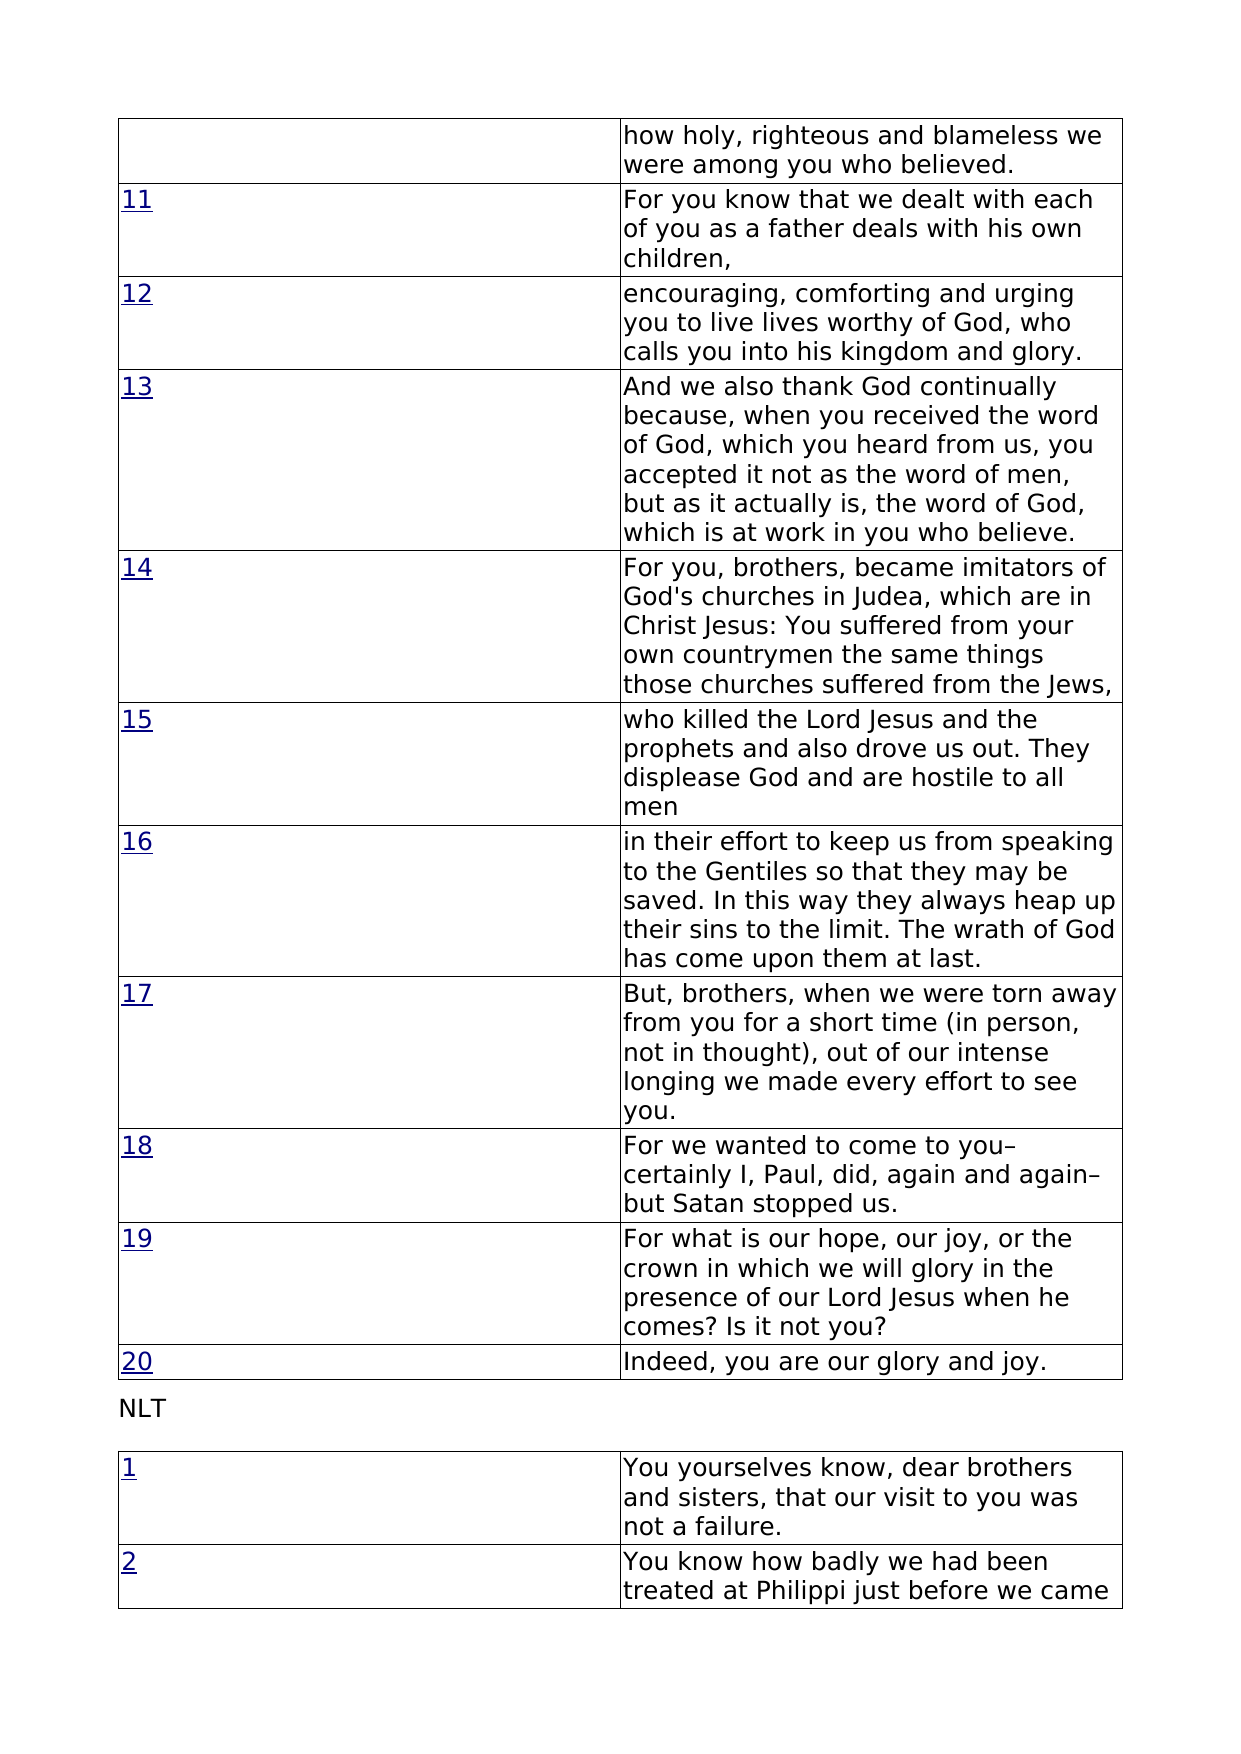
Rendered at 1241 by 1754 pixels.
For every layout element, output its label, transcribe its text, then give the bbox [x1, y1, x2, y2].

table_cell 13 [119, 370, 620, 550]
table_cell 15 [119, 703, 620, 824]
table_cell how holy, righteous and blameless we were among you who believed. [621, 119, 1122, 182]
table_cell 19 [119, 1223, 620, 1344]
table_cell But, brothers, when we were torn away from you for a short time (in person, not in thought), out of our intense longing we made every effort to see you. [621, 977, 1122, 1128]
table_cell 16 [119, 826, 620, 976]
table_cell For we wanted to come to you–certainly I, Paul, did, again and again–but Satan stopped us. [621, 1129, 1122, 1222]
table_cell For you, brothers, became imitators of God's churches in Judea, which are in Christ Jesus: You suffered from your own countrymen the same things those churches suffered from the Jews, [621, 551, 1122, 702]
table_cell You know how badly we had been treated at Philippi just before we came [621, 1545, 1122, 1608]
table_header You yourselves know, dear brothers and sisters, that our visit to you was not a failure. [621, 1452, 1122, 1544]
table_cell 11 [119, 184, 620, 276]
table_cell 14 [119, 551, 620, 702]
table_cell 12 [119, 277, 620, 369]
table_cell 18 [119, 1129, 620, 1222]
table_cell Indeed, you are our glory and joy. [621, 1345, 1122, 1379]
table_cell For you know that we dealt with each of you as a father deals with his own children, [621, 184, 1122, 276]
table_cell 17 [119, 977, 620, 1128]
table_cell [119, 119, 620, 182]
table_cell And we also thank God continually because, when you received the word of God, which you heard from us, you accepted it not as the word of men, but as it actually is, the word of God, which is at work in you who believe. [621, 370, 1122, 550]
table_cell encouraging, comforting and urging you to live lives worthy of God, who calls you into his kingdom and glory. [621, 277, 1122, 369]
table_cell in their effort to keep us from speaking to the Gentiles so that they may be saved. In this way they always heap up their sins to the limit. The wrath of God has come upon them at last. [621, 826, 1122, 976]
table_cell who killed the Lord Jesus and the prophets and also drove us out. They displease God and are hostile to all men [621, 703, 1122, 824]
table_header 1 [119, 1452, 620, 1544]
table_cell 20 [119, 1345, 620, 1379]
table_cell 2 [119, 1545, 620, 1608]
text NLT [118, 1394, 1122, 1423]
table_cell For what is our hope, our joy, or the crown in which we will glory in the presence of our Lord Jesus when he comes? Is it not you? [621, 1223, 1122, 1344]
